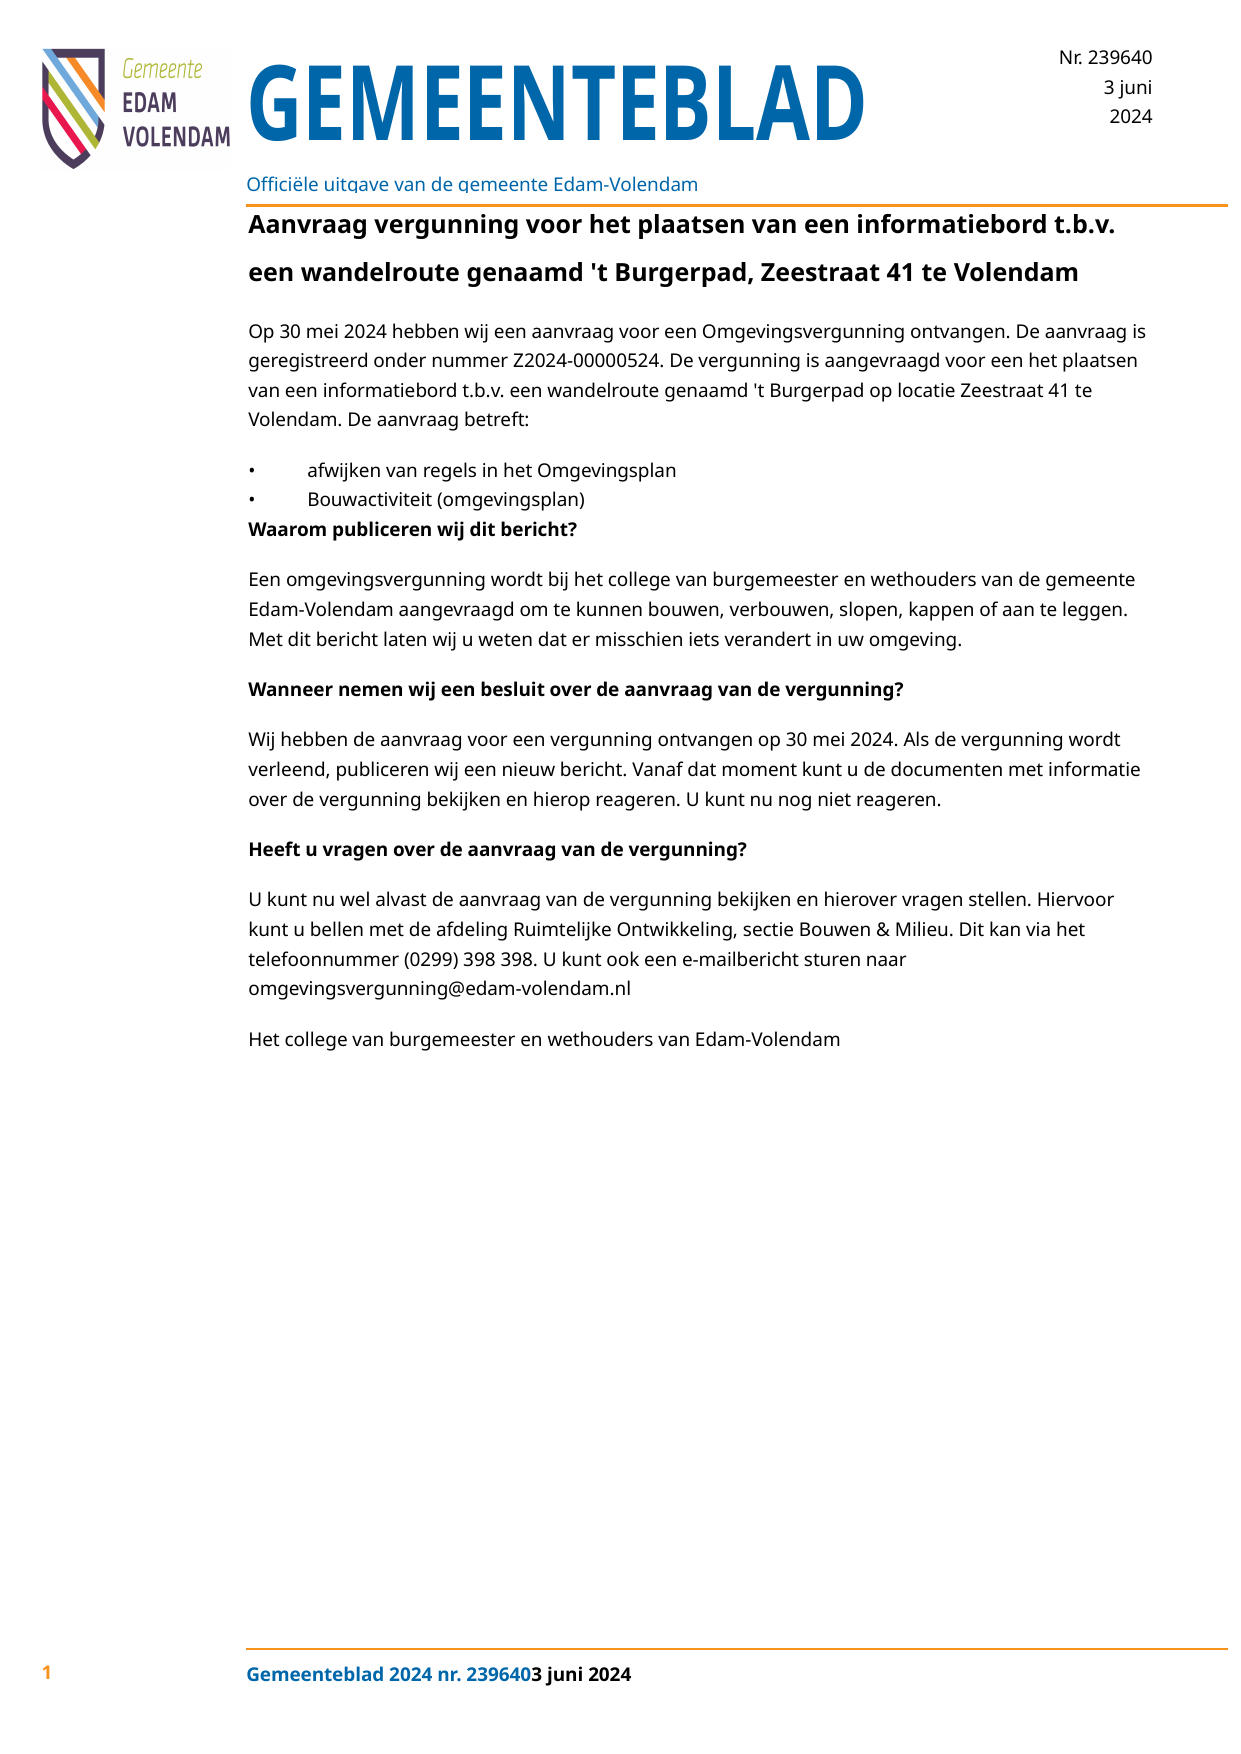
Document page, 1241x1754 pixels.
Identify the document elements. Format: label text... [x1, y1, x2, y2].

text Aanvraag vergunning voor het plaatsen van een informatiebord t.b.v. een wandelroute genaamd 't Burgerpad, Zeestraat 41 te Volendam [248, 207, 1152, 288]
text Heeft u vragen over de aanvraag van de vergunning? [248, 836, 1152, 862]
text Een omgevingsvergunning wordt bij het college van burgemeester en wethouders van de gemeente Edam-Volendam aangevraagd om te kunnen bouwen, verbouwen, slopen, kappen of aan te leggen. Met dit bericht laten wij u weten dat er misschien iets verandert in uw omgeving. [248, 567, 1152, 652]
list afwijken van regels in het Omgevingsplan [248, 457, 1152, 483]
text U kunt nu wel alvast de aanvraag van de vergunning bekijken en hierover vragen stellen. Hiervoor kunt u bellen met de afdeling Ruimtelijke Ontwikkeling, sectie Bouwen & Milieu. Dit kan via het telefoonnummer (0299) 398 398. U kunt ook een e-mailbericht sturen naar omgevingsvergunning@edam-volendam.nl [248, 887, 1152, 1001]
text Wij hebben de aanvraag voor een vergunning ontvangen op 30 mei 2024. Als de vergunning wordt verleend, publiceren wij een nieuw bericht. Vanaf dat moment kunt u de documenten met informatie over de vergunning bekijken en hierop reageren. U kunt nu nog niet reageren. [248, 727, 1152, 812]
text Wanneer nemen wij een besluit over de aanvraag van de vergunning? [248, 676, 1152, 702]
text Op 30 mei 2024 hebben wij een aanvraag voor een Omgevingsvergunning ontvangen. De aanvraag is geregistreerd onder nummer Z2024-00000524. De vergunning is aangevraagd voor een het plaatsen van een informatiebord t.b.v. een wandelroute genaamd 't Burgerpad op locatie Zeestraat 41 te Volendam. De aanvraag betreft: [248, 318, 1152, 432]
text Waarom publiceren wij dit bericht? [248, 516, 1152, 542]
text Het college van burgemeester en wethouders van Edam-Volendam [248, 1026, 1152, 1052]
picture [41, 47, 231, 172]
list Bouwactiviteit (omgevingsplan) [248, 487, 1152, 512]
